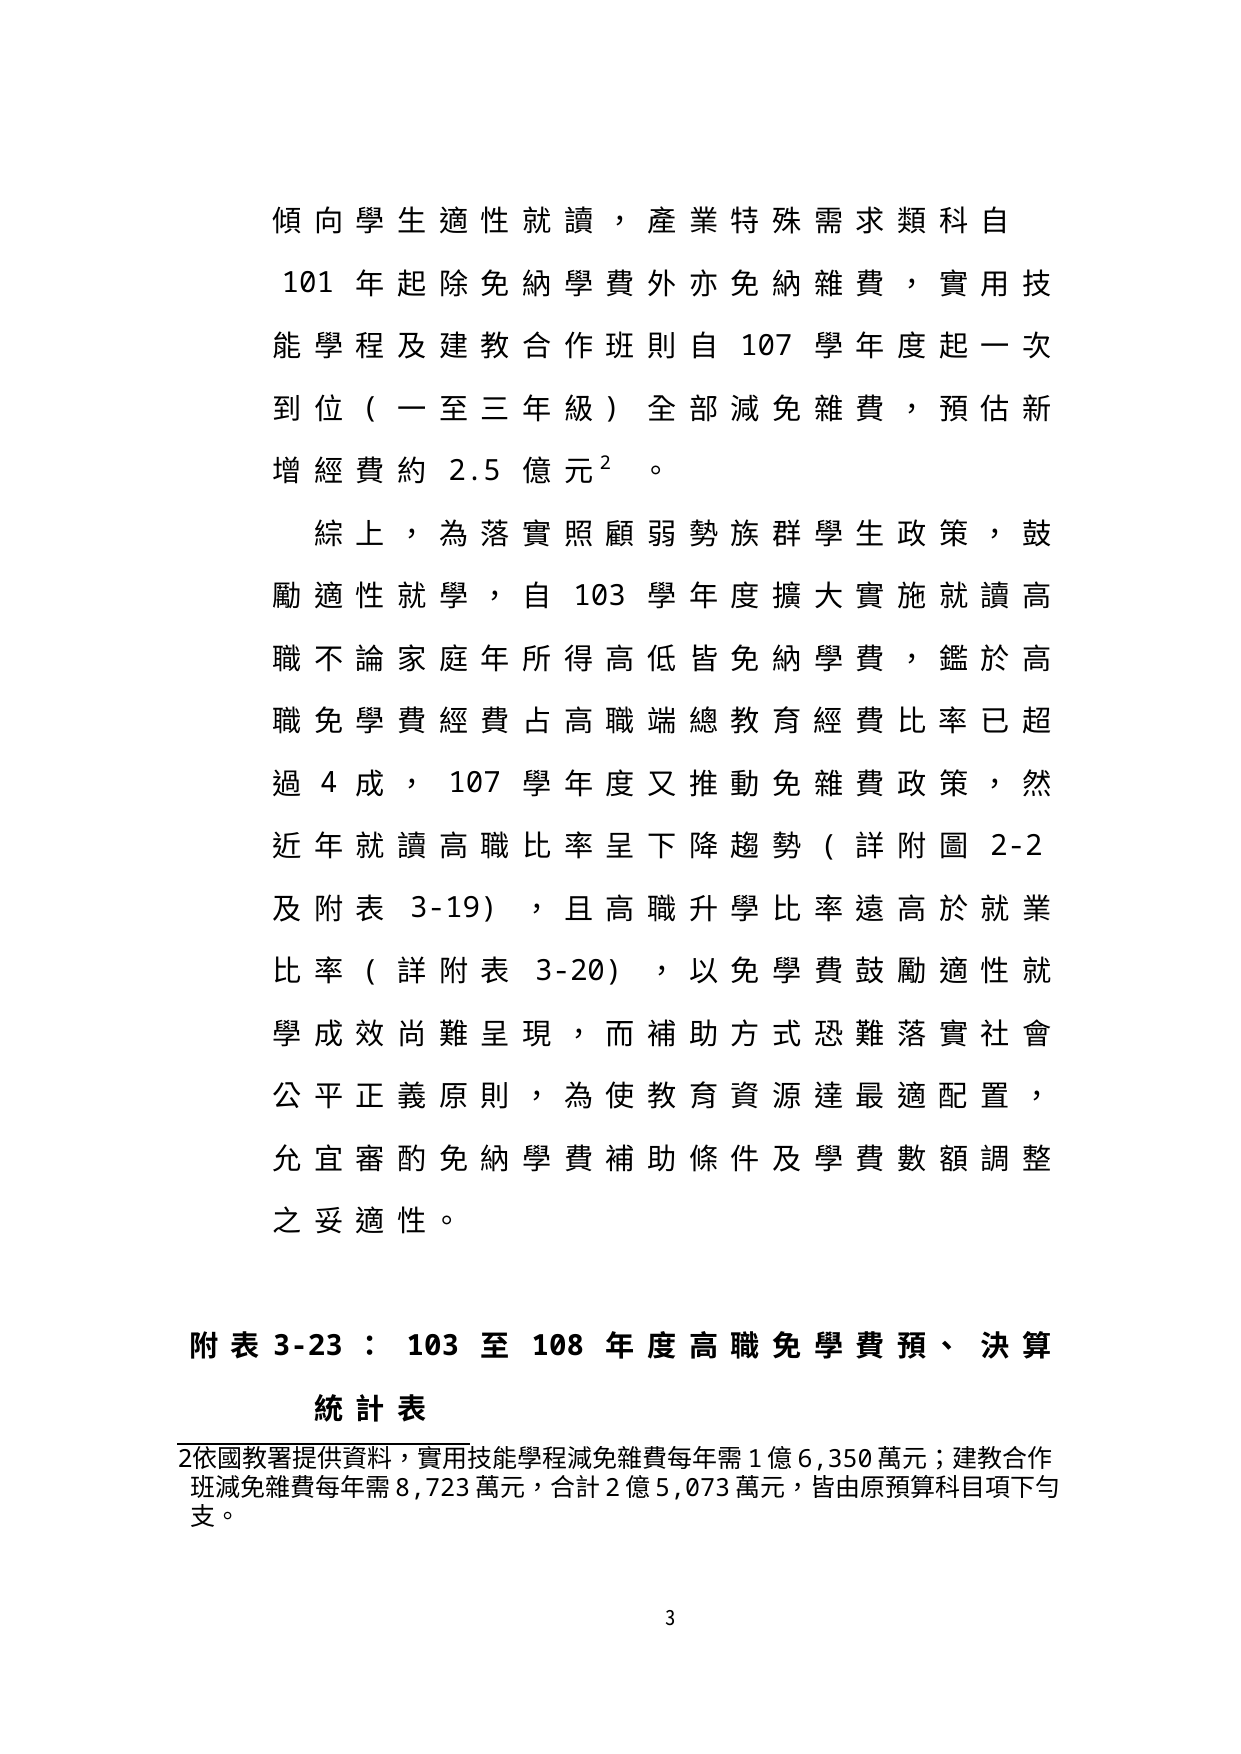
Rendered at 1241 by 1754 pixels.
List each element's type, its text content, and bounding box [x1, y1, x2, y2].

text 附表3-23：103至108年度高職免學費預、決算統計表 [183, 1302, 1058, 1427]
text 綜上，為落實照顧弱勢族群學生政策，鼓勵適性就學，自103學年度擴大實施就讀高職不論家庭年所得高低皆免納學費，鑑於高職免學費經費占高職端總教育經費比率已超過4成，107學年度又推動免雜費政策，然近年就讀高職比率呈下降趨勢(詳附圖2-2及附表3-19)，且高職升學比率遠高於就業比率(詳附表3-20)，以免學費鼓勵適性就學成效尚難呈現，而補助方式恐難落實社會公平正義原則，為使教育資源達最適配置，允宜審酌免納學費補助條件及學費數額調整之妥適性。 [242, 490, 1058, 1240]
text 傾向學生適性就讀，產業特殊需求類科自101年起除免納學費外亦免納雜費，實用技能學程及建教合作班則自107學年度起一次到位(一至三年級) 全部減免雜費，預估新增經費約2.5億元。 [242, 177, 1058, 490]
text 依國教署提供資料，實用技能學程減免雜費每年需1億6,350萬元；建教合作班減免雜費每年需8,723萬元，合計2億5,073萬元，皆由原預算科目項下勻支。 [177, 1444, 1063, 1532]
